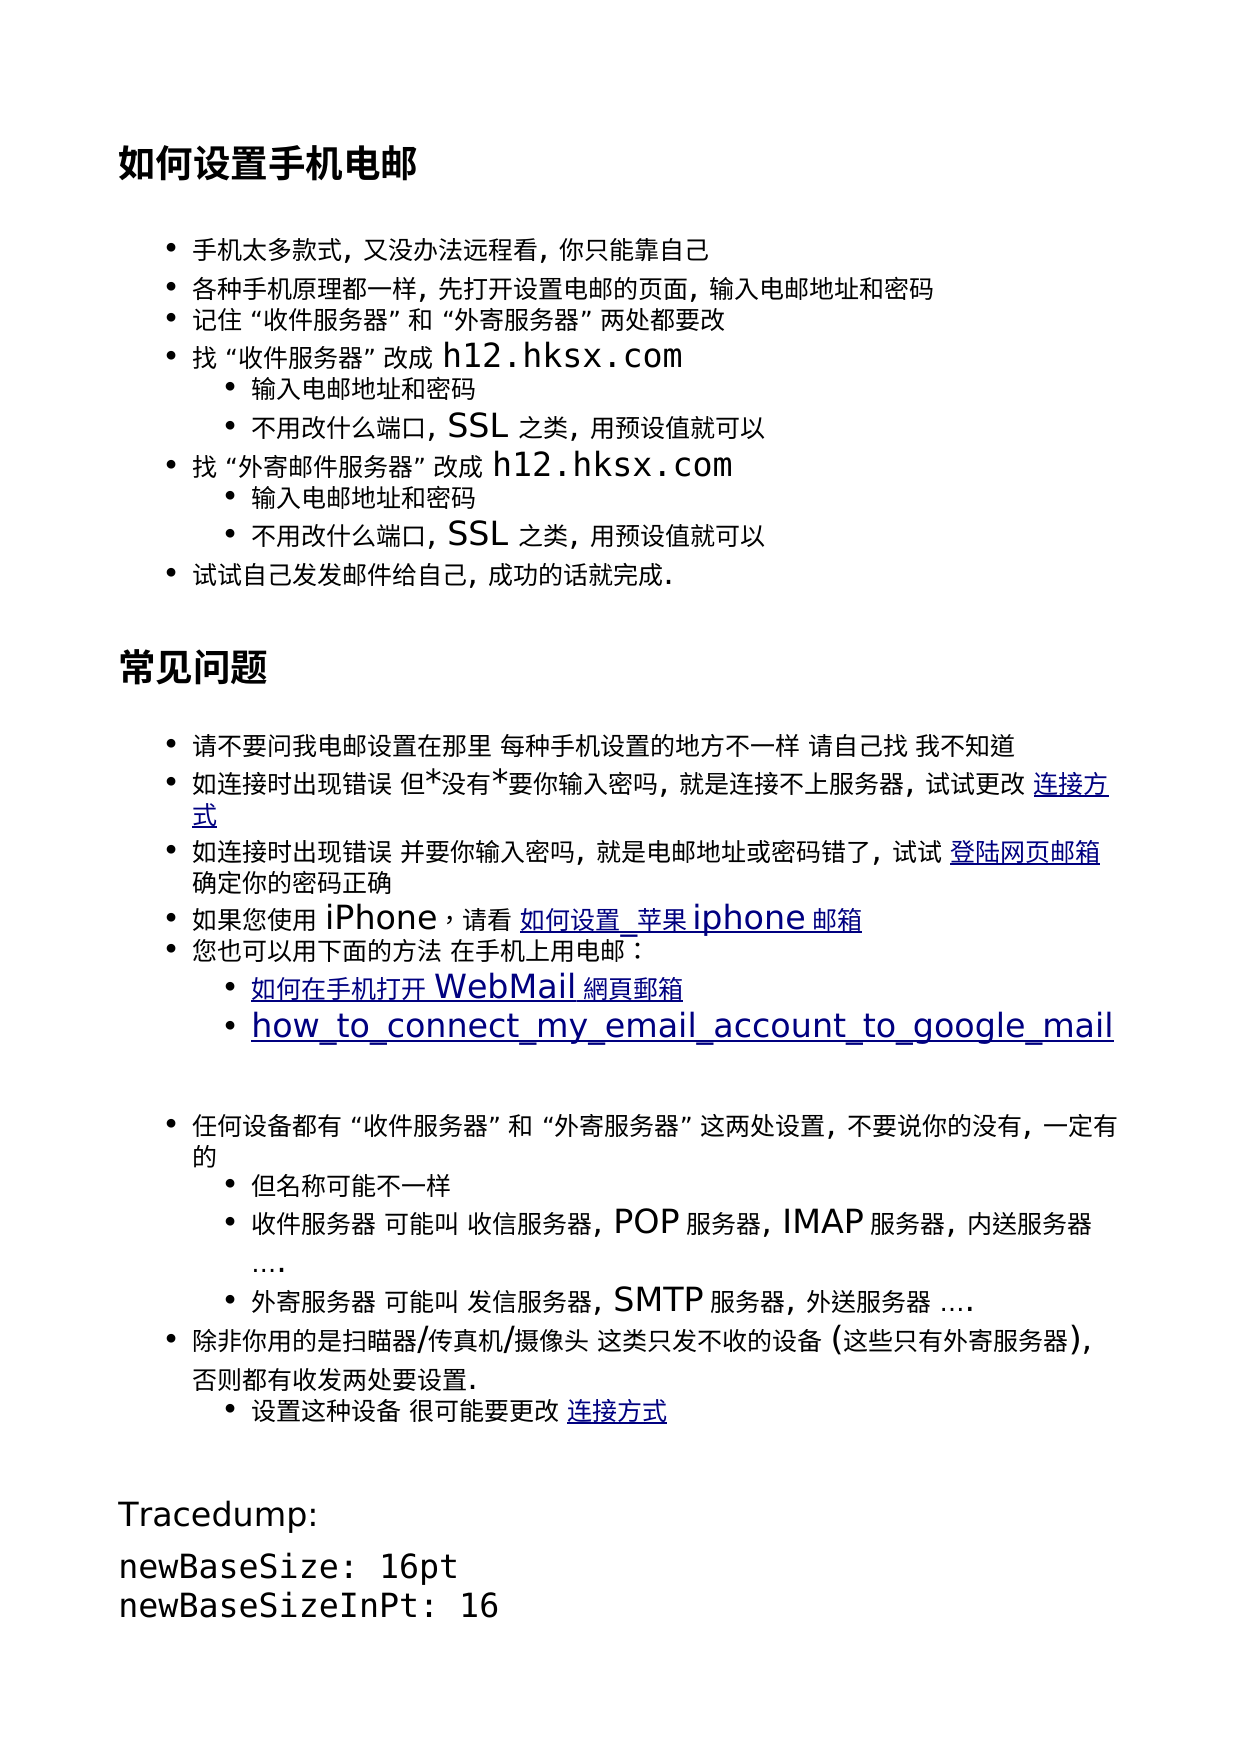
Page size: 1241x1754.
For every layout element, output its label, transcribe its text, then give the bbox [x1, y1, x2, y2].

list 您也可以用下面的方法 在手机上用电邮： [177, 937, 1122, 968]
list 但名称可能不一样 [236, 1172, 1122, 1203]
list 输入电邮地址和密码 [236, 376, 1122, 406]
list 记住 “收件服务器” 和 “外寄服务器” 两处都要改 [177, 306, 1122, 337]
list 如果您使用 iPhone，请看 如何设置_苹果iphone邮箱 [177, 898, 1122, 937]
list 各种手机原理都一样, 先打开设置电邮的页面, 输入电邮地址和密码 [177, 268, 1122, 306]
subtitle 常见问题 [118, 646, 1122, 690]
list 如连接时出现错误 并要你输入密吗, 就是电邮地址或密码错了, 试试 登陆网页邮箱 确定你的密码正确 [177, 831, 1122, 898]
list 找 “外寄邮件服务器” 改成 h12.hksx.com [177, 445, 1122, 484]
list 收件服务器 可能叫 收信服务器, POP服务器, IMAP服务器, 内送服务器 …. [236, 1203, 1122, 1281]
list 外寄服务器 可能叫 发信服务器, SMTP服务器, 外送服务器 …. [236, 1281, 1122, 1319]
text Tracedump: [118, 1457, 1122, 1535]
list 输入电邮地址和密码 [236, 484, 1122, 514]
list 不用改什么端口, SSL 之类, 用预设值就可以 [236, 406, 1122, 445]
list 如连接时出现错误 但*没有*要你输入密吗, 就是连接不上服务器, 试试更改 连接方式 [177, 762, 1122, 831]
list 除非你用的是扫瞄器/传真机/摄像头 这类只发不收的设备 (这些只有外寄服务器), 否则都有收发两处要设置. [177, 1319, 1122, 1397]
list 不用改什么端口, SSL 之类, 用预设值就可以 [236, 514, 1122, 553]
list 找 “收件服务器” 改成 h12.hksx.com [177, 337, 1122, 376]
list how_to_connect_my_email_account_to_google_mail [236, 1007, 1122, 1046]
list 如何在手机打开 WebMail網頁郵箱 [236, 968, 1122, 1007]
text newBaseSize: 16pt newBaseSizeInPt: 16 [118, 1547, 1122, 1625]
list 设置这种设备 很可能要更改 连接方式 [236, 1397, 1122, 1428]
subtitle 如何设置手机电邮 [118, 143, 1122, 187]
list 请不要问我电邮设置在那里 每种手机设置的地方不一样 请自己找 我不知道 [177, 732, 1122, 762]
list 试试自己发发邮件给自己, 成功的话就完成. [177, 553, 1122, 592]
list 任何设备都有 “收件服务器” 和 “外寄服务器” 这两处设置, 不要说你的没有, 一定有的 [177, 1104, 1122, 1172]
list 手机太多款式, 又没办法远程看, 你只能靠自己 [177, 229, 1122, 268]
